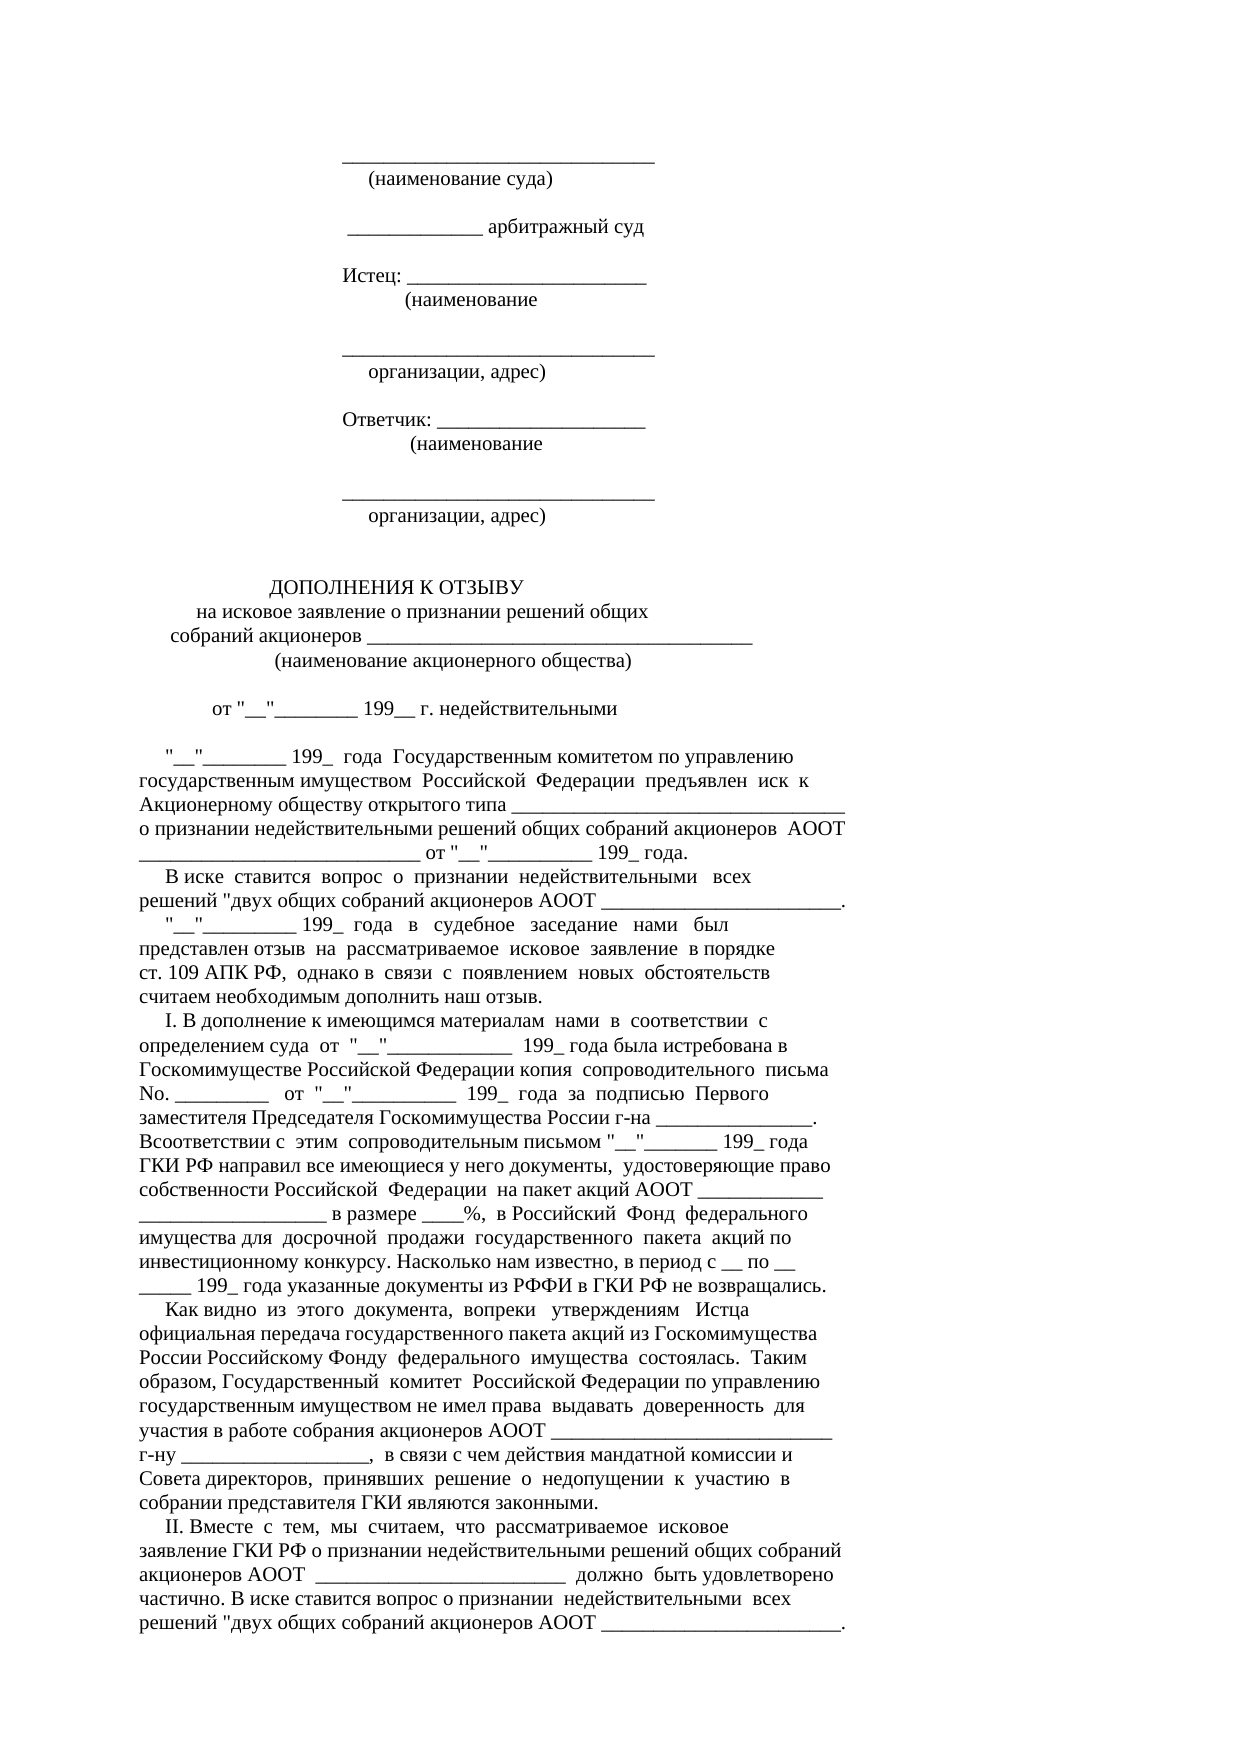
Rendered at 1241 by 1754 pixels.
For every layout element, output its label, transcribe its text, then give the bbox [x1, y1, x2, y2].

text ______________________________ [118, 335, 1122, 359]
text ДОПОЛНЕНИЯ К ОТЗЫВУ [118, 575, 1122, 599]
text считаем необходимым дополнить наш отзыв. [118, 984, 1122, 1008]
text Истец: _______________________ [118, 262, 1122, 287]
text Совета директоров, принявших решение о недопущении к участию в [118, 1466, 1122, 1490]
text (наименование [118, 431, 1122, 455]
text В иске ставится вопрос о признании недействительными всех [118, 864, 1122, 888]
text ___________________________ от "__"__________ 199_ года. [118, 840, 1122, 864]
text Госкомимуществе Российской Федерации копия сопроводительного письма [118, 1057, 1122, 1081]
text заявление ГКИ РФ о признании недействительными решений общих собраний [118, 1538, 1122, 1562]
text организации, адрес) [118, 359, 1122, 383]
text "__"_________ 199_ года в судебное заседание нами был [118, 912, 1122, 936]
text инвестиционному конкурсу. Насколько нам известно, в период с __ по __ [118, 1249, 1122, 1273]
text ГКИ РФ направил все имеющиеся у него документы, удостоверяющие право [118, 1153, 1122, 1177]
text России Российскому Фонду федерального имущества состоялась. Таким [118, 1345, 1122, 1369]
text собрании представителя ГКИ являются законными. [118, 1490, 1122, 1514]
text (наименование [118, 287, 1122, 311]
text Ответчик: ____________________ [118, 407, 1122, 431]
text решений "двух общих собраний акционеров АООТ _______________________. [118, 1610, 1122, 1634]
text официальная передача государственного пакета акций из Госкомимущества [118, 1321, 1122, 1345]
text о признании недействительными решений общих собраний акционеров АООТ [118, 816, 1122, 840]
text участия в работе собрания акционеров АООТ ___________________________ [118, 1417, 1122, 1442]
text образом, Государственный комитет Российской Федерации по управлению [118, 1369, 1122, 1393]
text организации, адрес) [118, 503, 1122, 527]
text (наименование суда) [118, 166, 1122, 190]
text Акционерному обществу открытого типа ________________________________ [118, 792, 1122, 816]
text на исковое заявление о признании решений общих [118, 599, 1122, 623]
text (наименование акционерного общества) [118, 647, 1122, 672]
text ______________________________ [118, 142, 1122, 166]
text Всоответствии с этим сопроводительным письмом "__"_______ 199_ года [118, 1129, 1122, 1153]
text представлен отзыв на рассматриваемое исковое заявление в порядке [118, 936, 1122, 960]
text собраний акционеров _____________________________________ [118, 623, 1122, 647]
text ______________________________ [118, 479, 1122, 503]
text решений "двух общих собраний акционеров АООТ _______________________. [118, 888, 1122, 912]
text имущества для досрочной продажи государственного пакета акций по [118, 1225, 1122, 1249]
text _____________ арбитражный суд [118, 214, 1122, 238]
text _____ 199_ года указанные документы из РФФИ в ГКИ РФ не возвращались. [118, 1273, 1122, 1297]
text "__"________ 199_ года Государственным комитетом по управлению [118, 744, 1122, 768]
text заместителя Председателя Госкомимущества России г-на _______________. [118, 1105, 1122, 1129]
text государственным имуществом Российской Федерации предъявлен иск к [118, 768, 1122, 792]
text __________________ в размере ____%, в Российский Фонд федерального [118, 1201, 1122, 1225]
text Как видно из этого документа, вопреки утверждениям Истца [118, 1297, 1122, 1321]
text ст. 109 АПК РФ, однако в связи с появлением новых обстоятельств [118, 960, 1122, 984]
text определением суда от "__"____________ 199_ года была истребована в [118, 1032, 1122, 1057]
text от "__"________ 199__ г. недействительными [118, 696, 1122, 720]
text собственности Российской Федерации на пакет акций АООТ ____________ [118, 1177, 1122, 1201]
text г-ну __________________, в связи с чем действия мандатной комиссии и [118, 1442, 1122, 1466]
text Nо. _________ от "__"__________ 199_ года за подписью Первого [118, 1081, 1122, 1105]
text II. Вместе с тем, мы считаем, что рассматриваемое исковое [118, 1514, 1122, 1538]
text I. В дополнение к имеющимся материалам нами в соответствии с [118, 1008, 1122, 1032]
text государственным имуществом не имел права выдавать доверенность для [118, 1393, 1122, 1417]
text частично. В иске ставится вопрос о признании недействительными всех [118, 1586, 1122, 1610]
text акционеров АООТ ________________________ должно быть удовлетворено [118, 1562, 1122, 1586]
